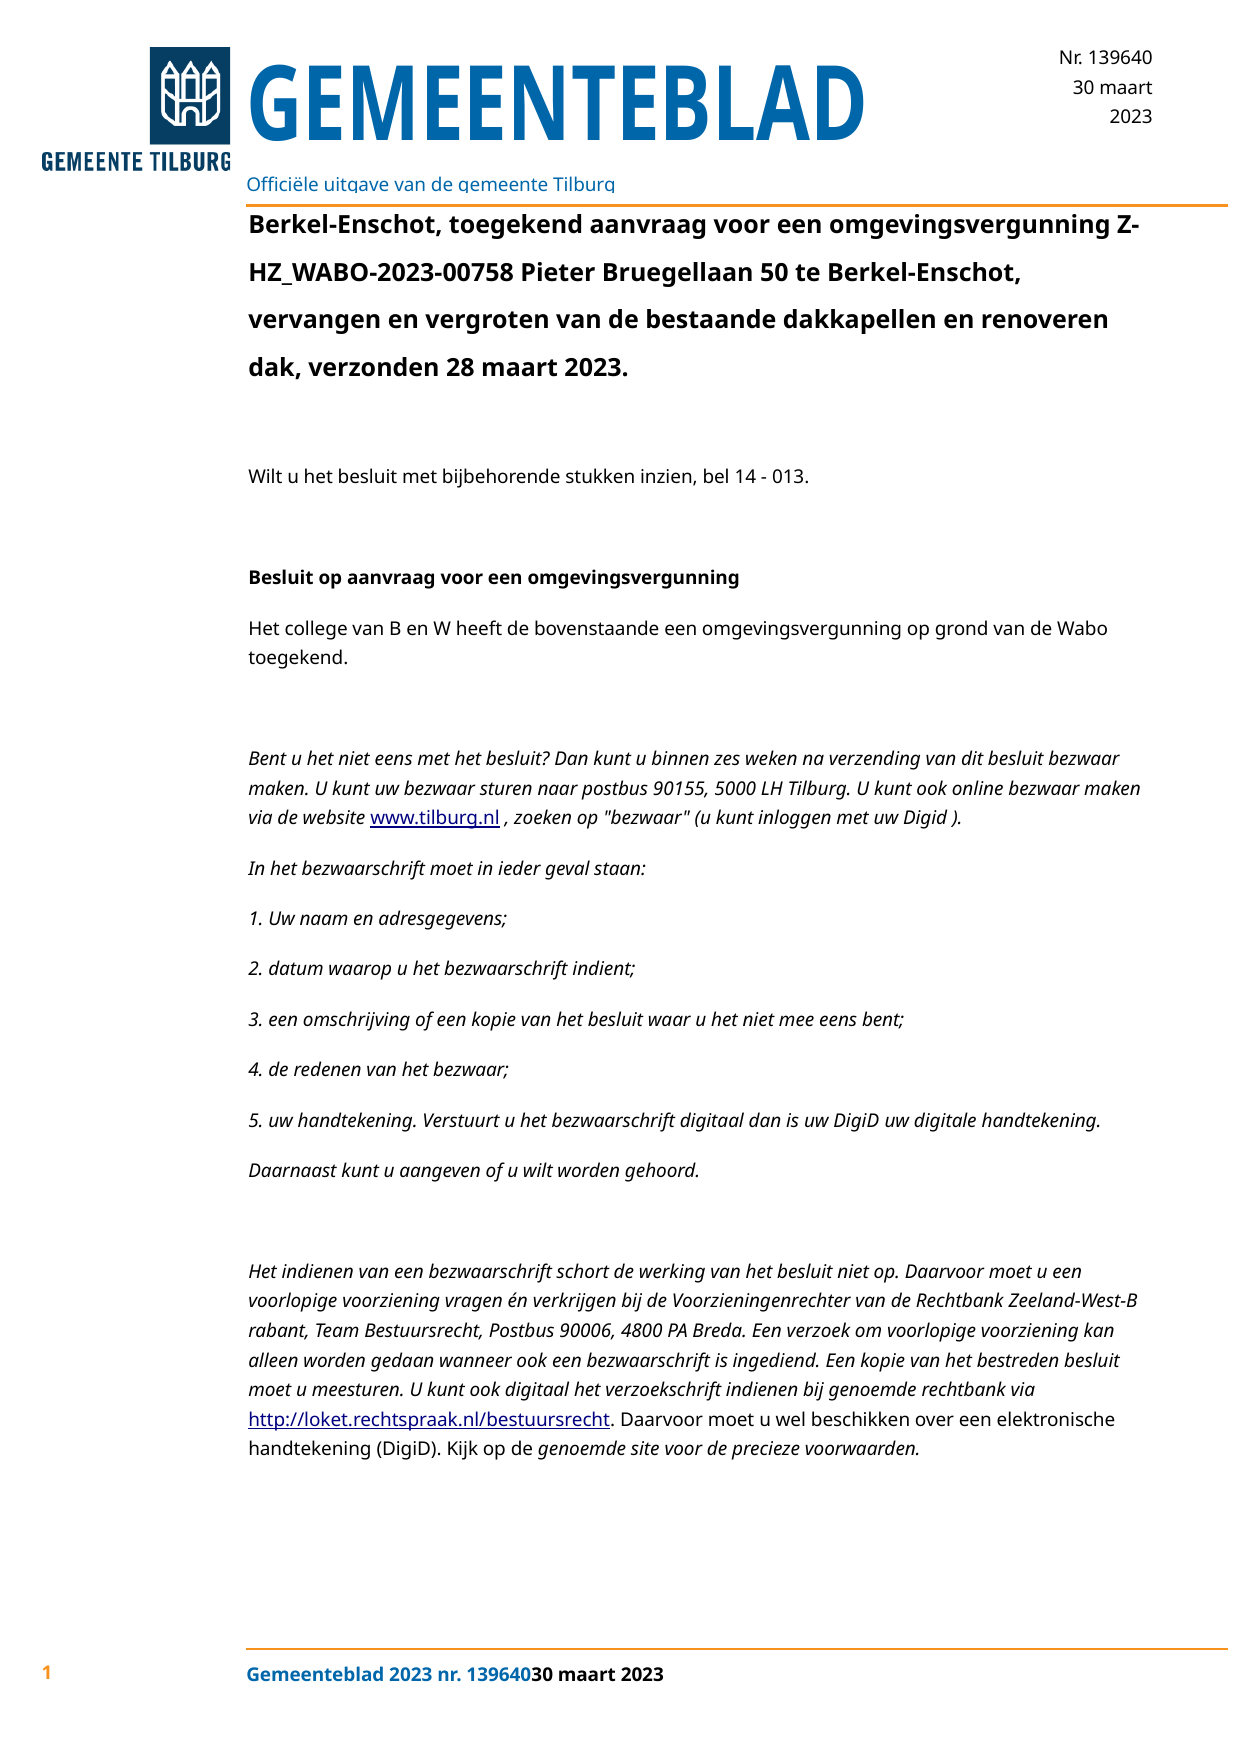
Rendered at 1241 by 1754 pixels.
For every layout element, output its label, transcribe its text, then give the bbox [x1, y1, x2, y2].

text Berkel-Enschot, toegekend aanvraag voor een omgevingsvergunning Z-HZ_WABO-2023-00758 Pieter Bruegellaan 50 te Berkel-Enschot, vervangen en vergroten van de bestaande dakkapellen en renoveren dak, verzonden 28 maart 2023. [248, 207, 1152, 384]
text 1. Uw naam en adresgegevens; [248, 905, 1152, 931]
text Het indienen van een bezwaarschrift schort de werking van het besluit niet op. Daarvoor moet u een voorlopige voorziening vragen én verkrijgen bij de Voorzieningenrechter van de Rechtbank Zeeland-West-B rabant, Team Bestuursrecht, Postbus 90006, 4800 PA Breda. Een verzoek om voorlopige voorziening kan alleen worden gedaan wanneer ook een bezwaarschrift is ingediend. Een kopie van het bestreden besluit moet u meesturen. U kunt ook digitaal het verzoekschrift indienen bij genoemde rechtbank via http://loket.rechtspraak.nl/bestuursrecht. Daarvoor moet u wel beschikken over een elektronische handtekening (DigiD). Kijk op de genoemde site voor de precieze voorwaarden. [248, 1258, 1152, 1461]
text 3. een omschrijving of een kopie van het besluit waar u het niet mee eens bent; [248, 1006, 1152, 1032]
text Besluit op aanvraag voor een omgevingsvergunning [248, 564, 1152, 590]
text Bent u het niet eens met het besluit? Dan kunt u binnen zes weken na verzending van dit besluit bezwaar maken. U kunt uw bezwaar sturen naar postbus 90155, 5000 LH Tilburg. U kunt ook online bezwaar maken via de website www.tilburg.nl , zoeken op "bezwaar" (u kunt inloggen met uw Digid ). [248, 745, 1152, 830]
text Het college van B en W heeft de bovenstaande een omgevingsvergunning op grond van de Wabo toegekend. [248, 615, 1152, 670]
text 4. de redenen van het bezwaar; [248, 1056, 1152, 1082]
text 5. uw handtekening. Verstuurt u het bezwaarschrift digitaal dan is uw DigiD uw digitale handtekening. [248, 1107, 1152, 1133]
text In het bezwaarschrift moet in ieder geval staan: [248, 855, 1152, 881]
text 2. datum waarop u het bezwaarschrift indient; [248, 956, 1152, 981]
text Daarnaast kunt u aangeven of u wilt worden gehoord. [248, 1157, 1152, 1183]
text Wilt u het besluit met bijbehorende stukken inzien, bel 14 - 013. [248, 463, 1152, 489]
picture [41, 47, 231, 172]
